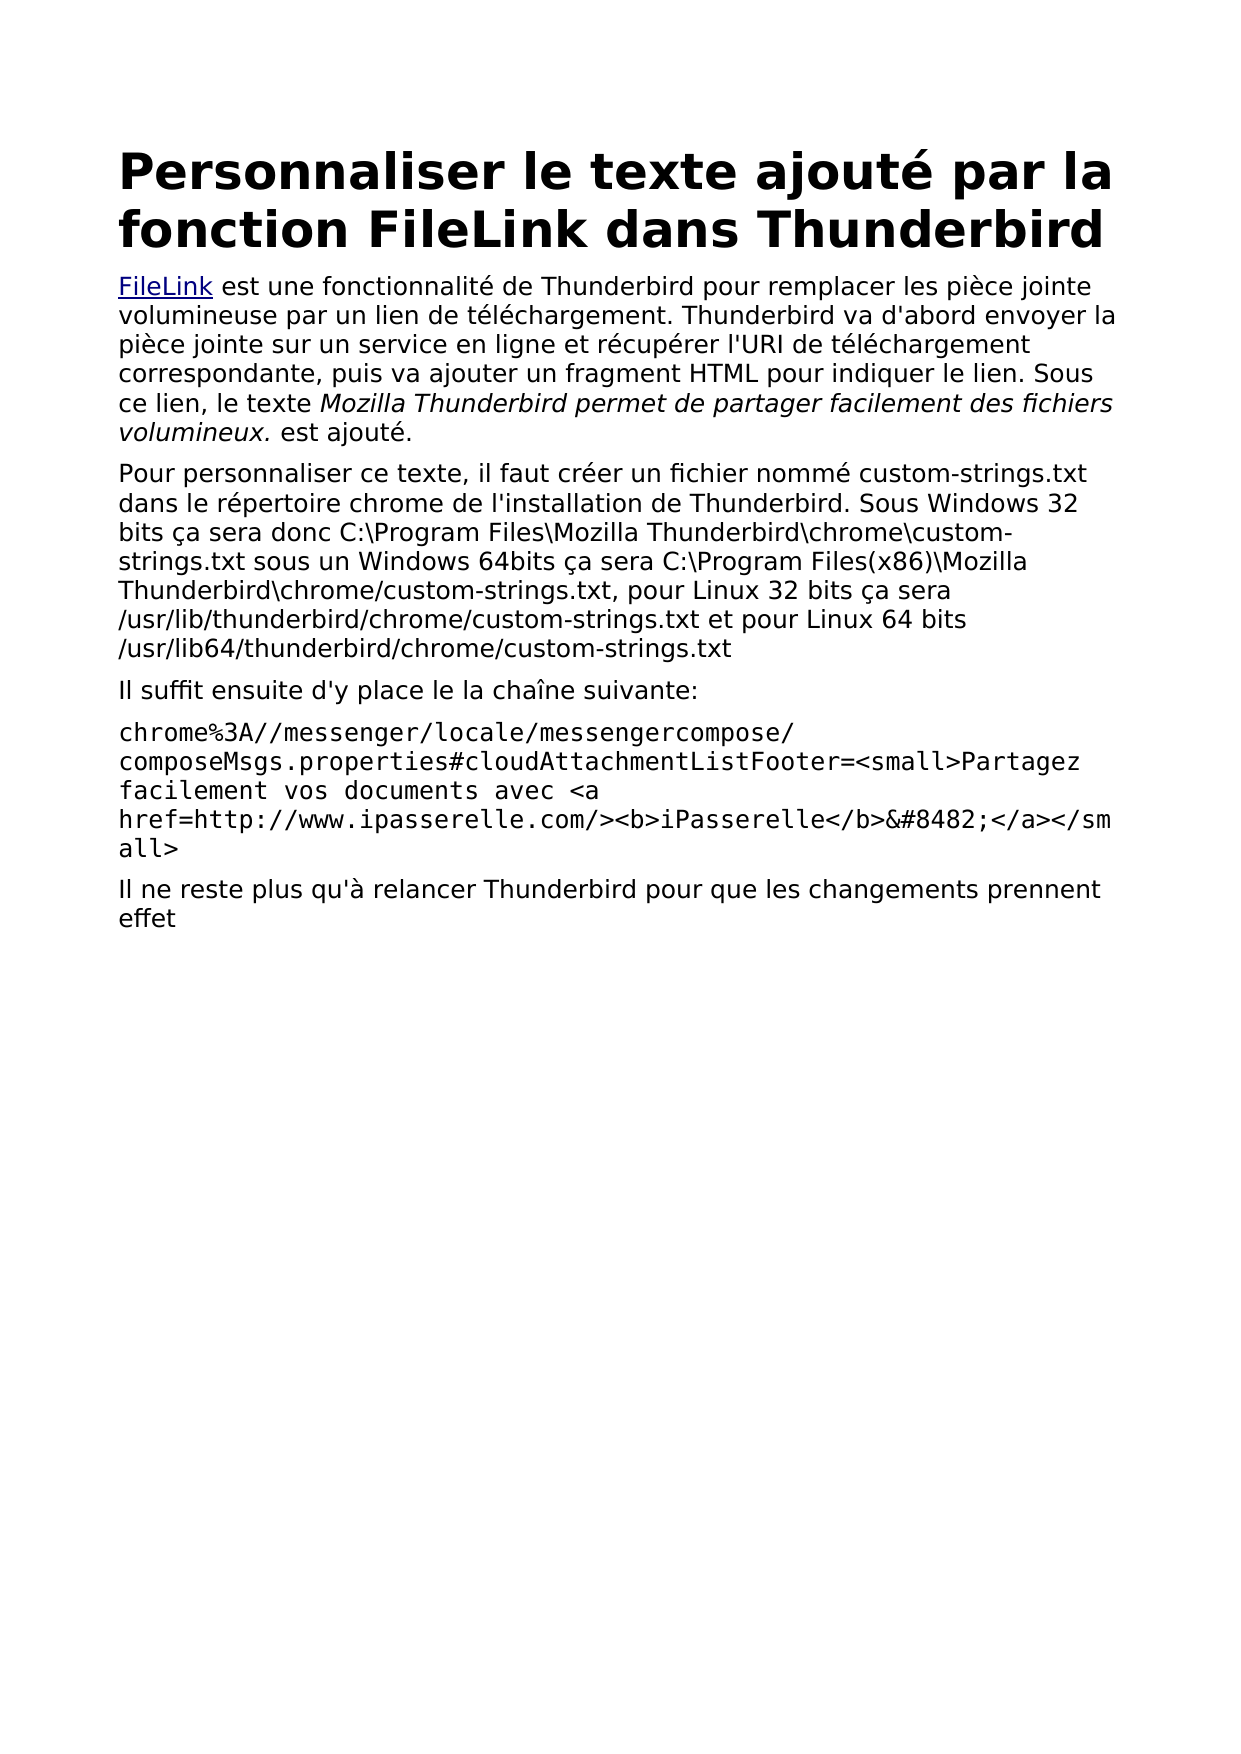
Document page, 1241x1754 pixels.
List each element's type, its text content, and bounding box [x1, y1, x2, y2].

text Il suffit ensuite d'y place le la chaîne suivante: [118, 676, 1122, 705]
text Il ne reste plus qu'à relancer Thunderbird pour que les changements prennent effet [118, 876, 1122, 934]
text Pour personnaliser ce texte, il faut créer un fichier nommé custom-strings.txt dans le répertoire chrome de l'installation de Thunderbird. Sous Windows 32 bits ça sera donc C:\Program Files\Mozilla Thunderbird\chrome\custom-strings.txt sous un Windows 64bits ça sera C:\Program Files(x86)\Mozilla Thunderbird\chrome/custom-strings.txt, pour Linux 32 bits ça sera /usr/lib/thunderbird/chrome/custom-strings.txt et pour Linux 64 bits /usr/lib64/thunderbird/chrome/custom-strings.txt [118, 459, 1122, 664]
text chrome%3A//messenger/locale/messengercompose/composeMsgs.properties#cloudAttachmentListFooter=<small>Partagez facilement vos documents avec <a href=http://www.ipasserelle.com/><b>iPasserelle</b>&#8482;</a></small> [118, 718, 1122, 864]
subtitle Personnaliser le texte ajouté par la fonction FileLink dans Thunderbird [118, 143, 1122, 259]
text FileLink est une fonctionnalité de Thunderbird pour remplacer les pièce jointe volumineuse par un lien de téléchargement. Thunderbird va d'abord envoyer la pièce jointe sur un service en ligne et récupérer l'URI de téléchargement correspondante, puis va ajouter un fragment HTML pour indiquer le lien. Sous ce lien, le texte Mozilla Thunderbird permet de partager facilement des fichiers volumineux. est ajouté. [118, 272, 1122, 447]
